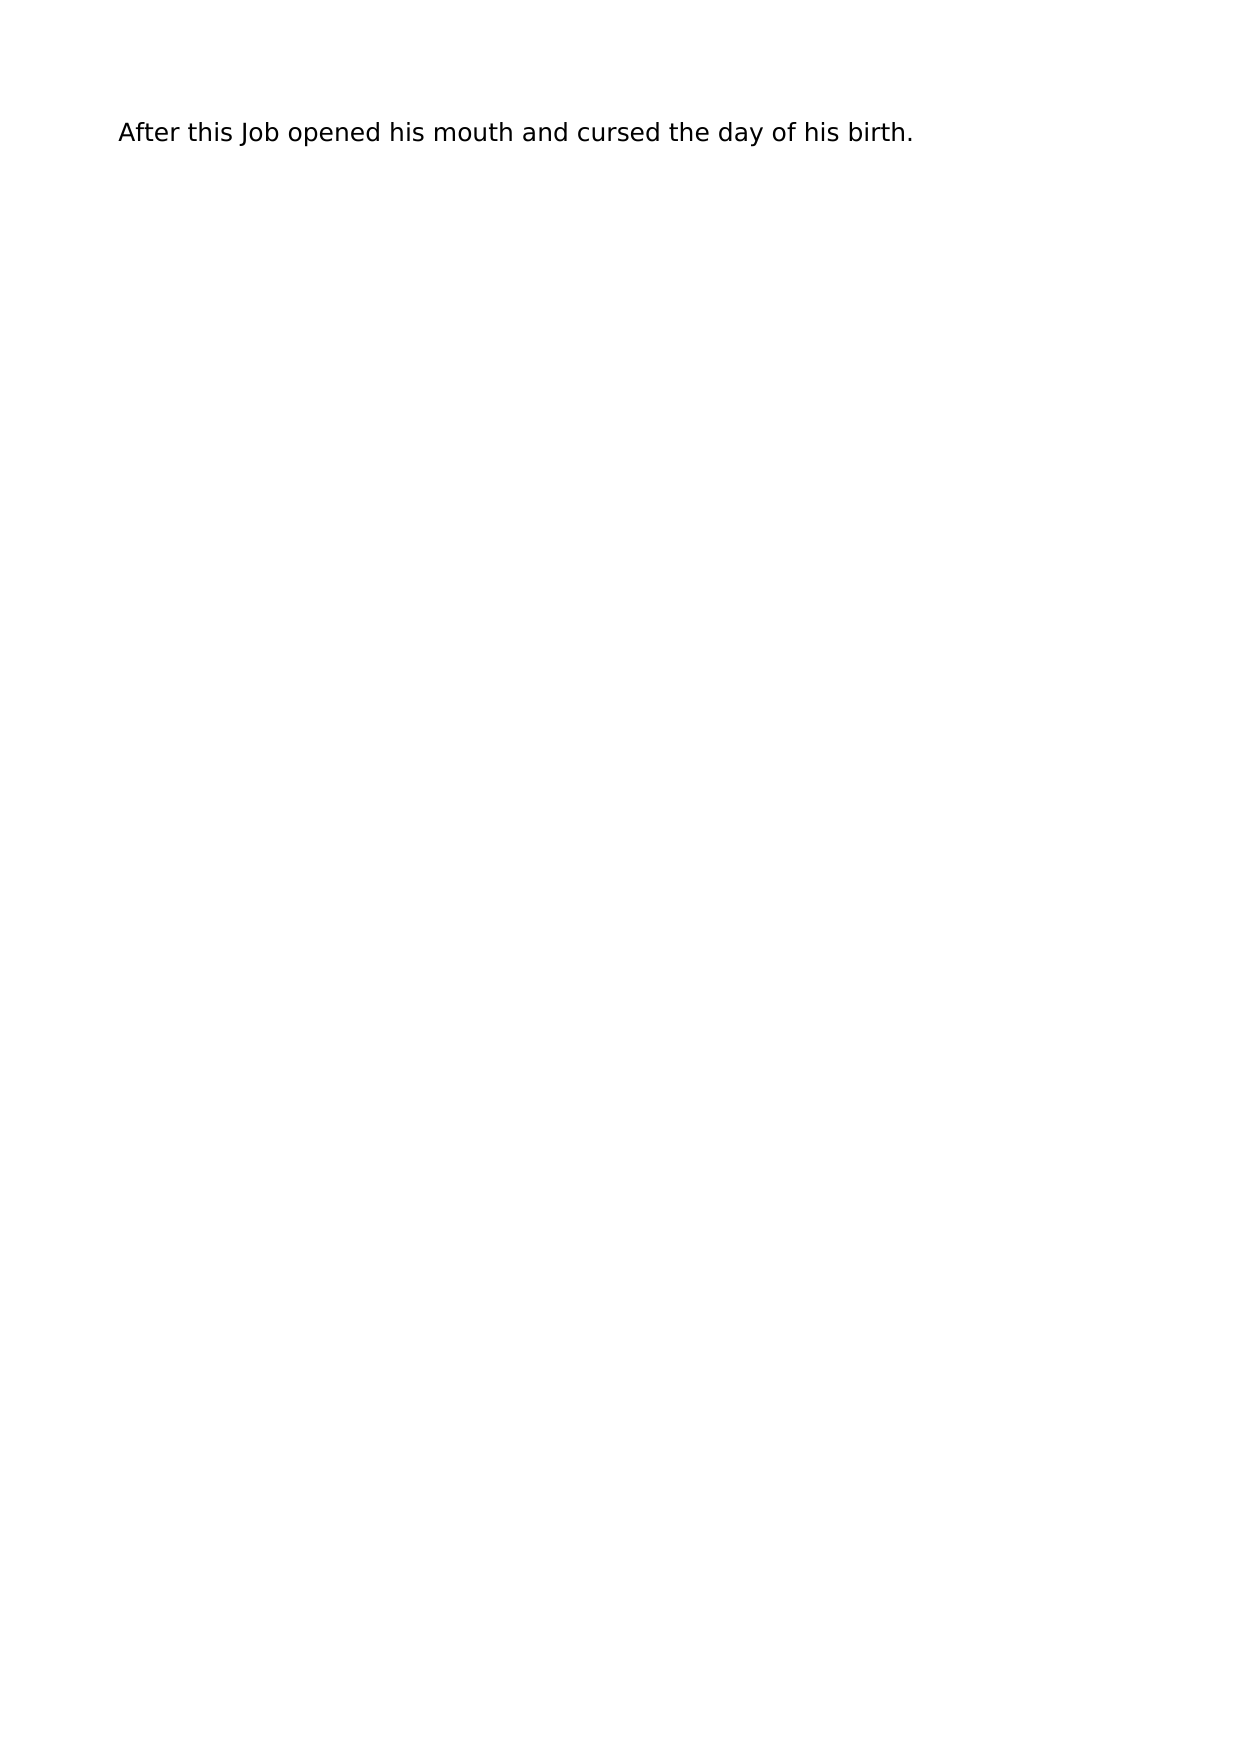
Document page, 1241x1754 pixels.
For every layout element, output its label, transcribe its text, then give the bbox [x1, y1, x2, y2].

text After this Job opened his mouth and cursed the day of his birth. [118, 118, 1122, 147]
